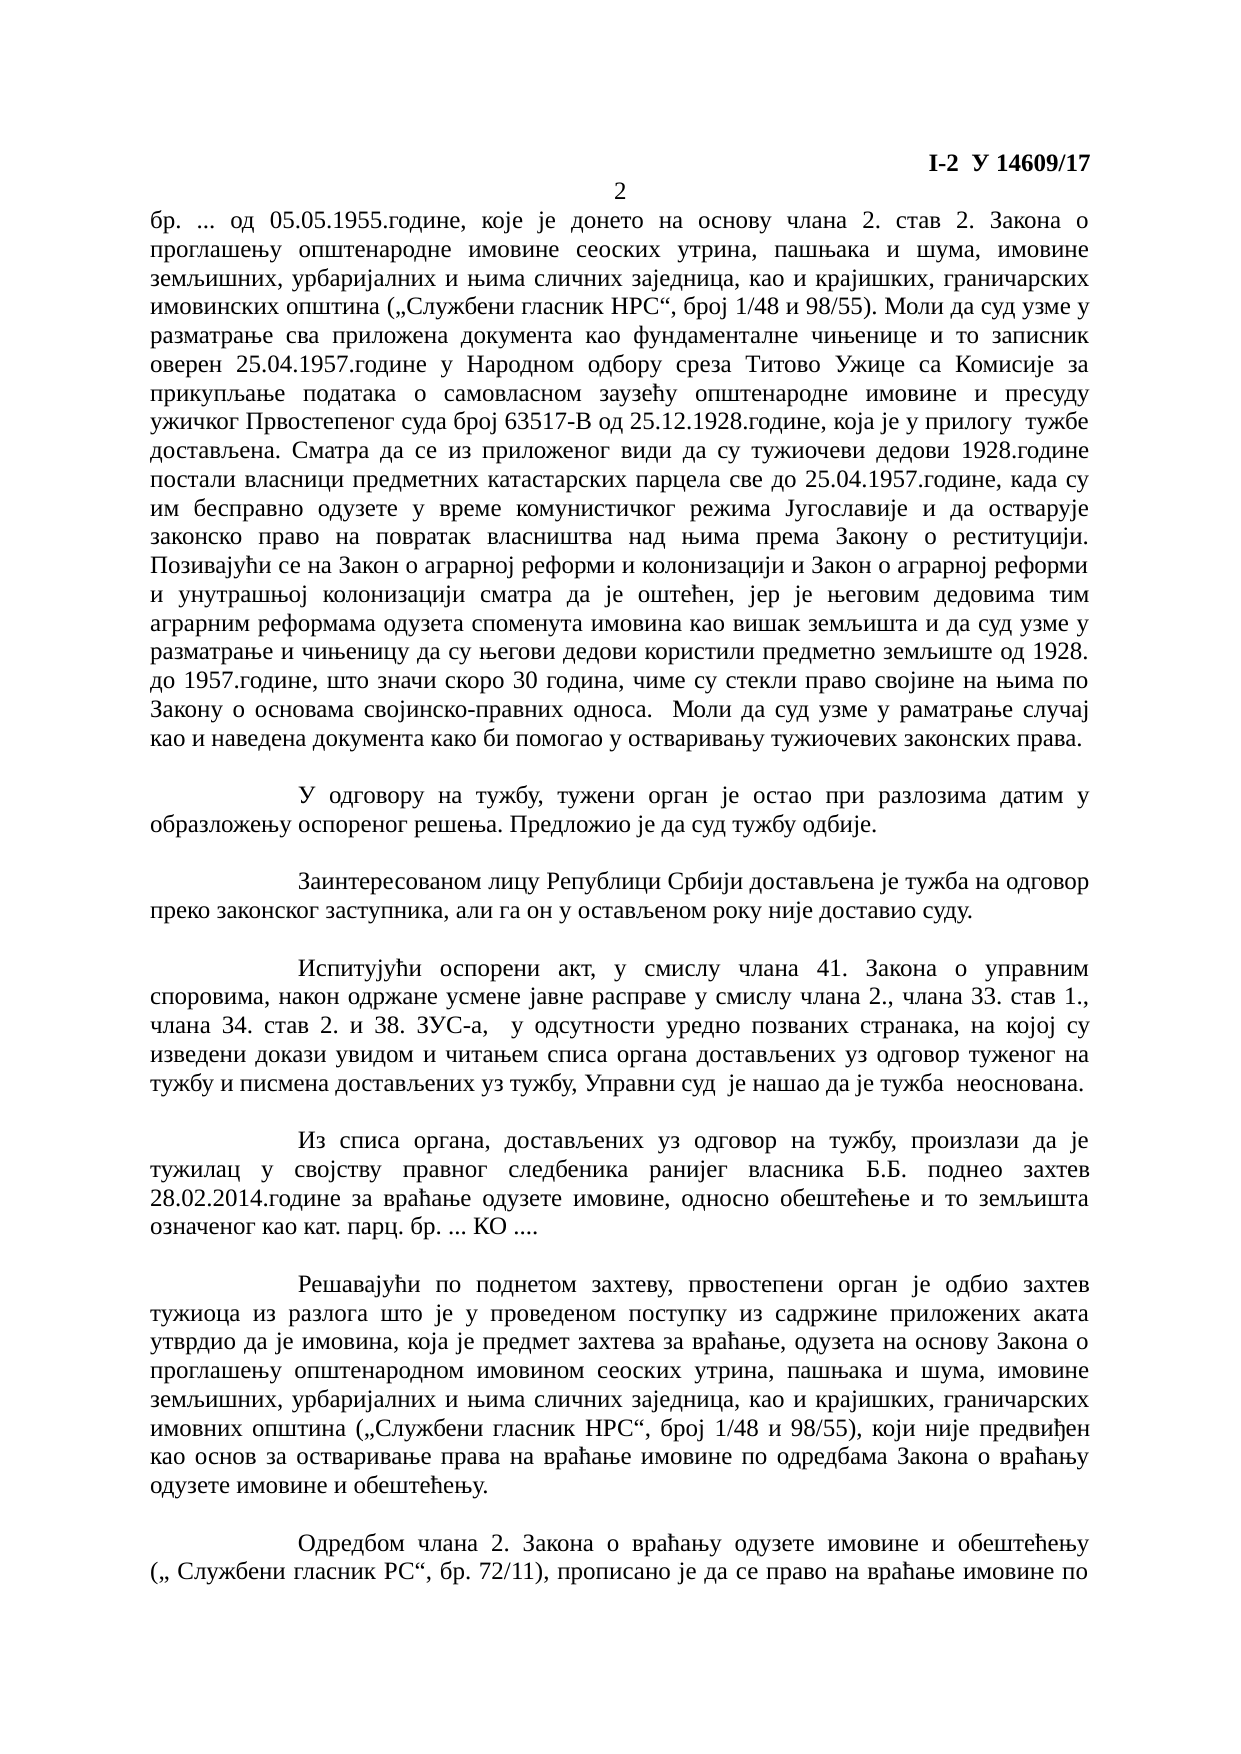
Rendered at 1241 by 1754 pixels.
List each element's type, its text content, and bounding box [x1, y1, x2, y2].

text Из списа органа, достављених уз одговор на тужбу, произлази да је тужилац у својству правног следбеника ранијег власника Б.Б. поднео захтев 28.02.2014.године за враћање одузете имовине, односно обештећење и то земљишта означеног као кат. парц. бр. ... КО .... [150, 1125, 1090, 1240]
text Заинтересованом лицу Републици Србији достављена је тужба на одговор преко законског заступника, али га он у остављеном року није доставио суду. [150, 866, 1090, 924]
text бр. ... од 05.05.1955.године, које је донето на основу члана 2. став 2. Закона о проглашењу општенародне имовине сеоских утрина, пашњака и шума, имовине земљишних, урбаријалних и њима сличних заједница, као и крајишких, граничарских имовинских општина („Службени гласник НРС“, број 1/48 и 98/55). Моли да суд узме у разматрање сва приложена документа као фундаменталне чињенице и то записник оверен 25.04.1957.године у Народном одбору среза Титово Ужице са Комисије за прикупљање података о самовласном заузећу општенародне имовине и пресуду ужичког Првостeпеног суда број 63517-В од 25.12.1928.године, која је у прилогу тужбе достављена. Сматра да се из приложеног види да су тужиочеви дедови 1928.године постали власници предметних катастарских парцела све до 25.04.1957.године, када су им бесправно одузете у време комунистичког режима Југославије и да остварује законско право на повратак власништва над њима према Закону о реституцији. Позивајући се на Закон о аграрној реформи и колонизацији и Закон о аграрној реформи и унутрашњој колонизацији сматра да је оштећен, јер је његовим дедовима тим аграрним реформама одузета споменута имовина као вишак земљишта и да суд узме у разматрање и чињеницу да су његови дедови користили предметно земљиште од 1928. до 1957.године, што значи скоро 30 година, чиме су стекли право својине на њима по Закону о основама својинско-правних односа. Моли да суд узме у раматрање случај као и наведена документа како би помогао у остваривању тужиочевих законских права. [150, 205, 1090, 751]
text Одредбом члана 2. Закона о враћању одузете имовине и обештећењу („ Службени гласник РС“, бр. 72/11), прописано је да се право на враћање имовине по [150, 1528, 1090, 1585]
text Испитујући оспорени акт, у смислу члана 41. Закона о управним споровима, након одржане усмене јавне расправе у смислу члана 2., члана 33. став 1., члана 34. став 2. и 38. ЗУС-а, у одсутности уредно позваних странака, на којој су изведени докази увидом и читањем списа органа достављених уз одговор туженог на тужбу и писмена достављених уз тужбу, Управни суд је нашао да је тужба неоснована. [150, 953, 1090, 1096]
text У одговору на тужбу, тужени орган је остао при разлозима датим у образложењу оспореног решења. Предложио је да суд тужбу одбије. [150, 780, 1090, 838]
text Решавајући по поднетом захтеву, првостeпени орган је одбио захтев тужиоца из разлога што је у проведеном поступку из садржине приложених аката утврдио да је имовина, која је предмет захтева за враћање, одузета на основу Закона о проглашењу општенародном имовином сеоских утрина, пашњака и шума, имовине земљишних, урбаријалних и њима сличних заједница, као и крајишких, граничарских имовних општина („Службени гласник НРС“, број 1/48 и 98/55), који није предвиђен као основ за остваривање права на враћање имовине по одредбама Закона о враћању одузете имовине и обештећењу. [150, 1269, 1090, 1499]
